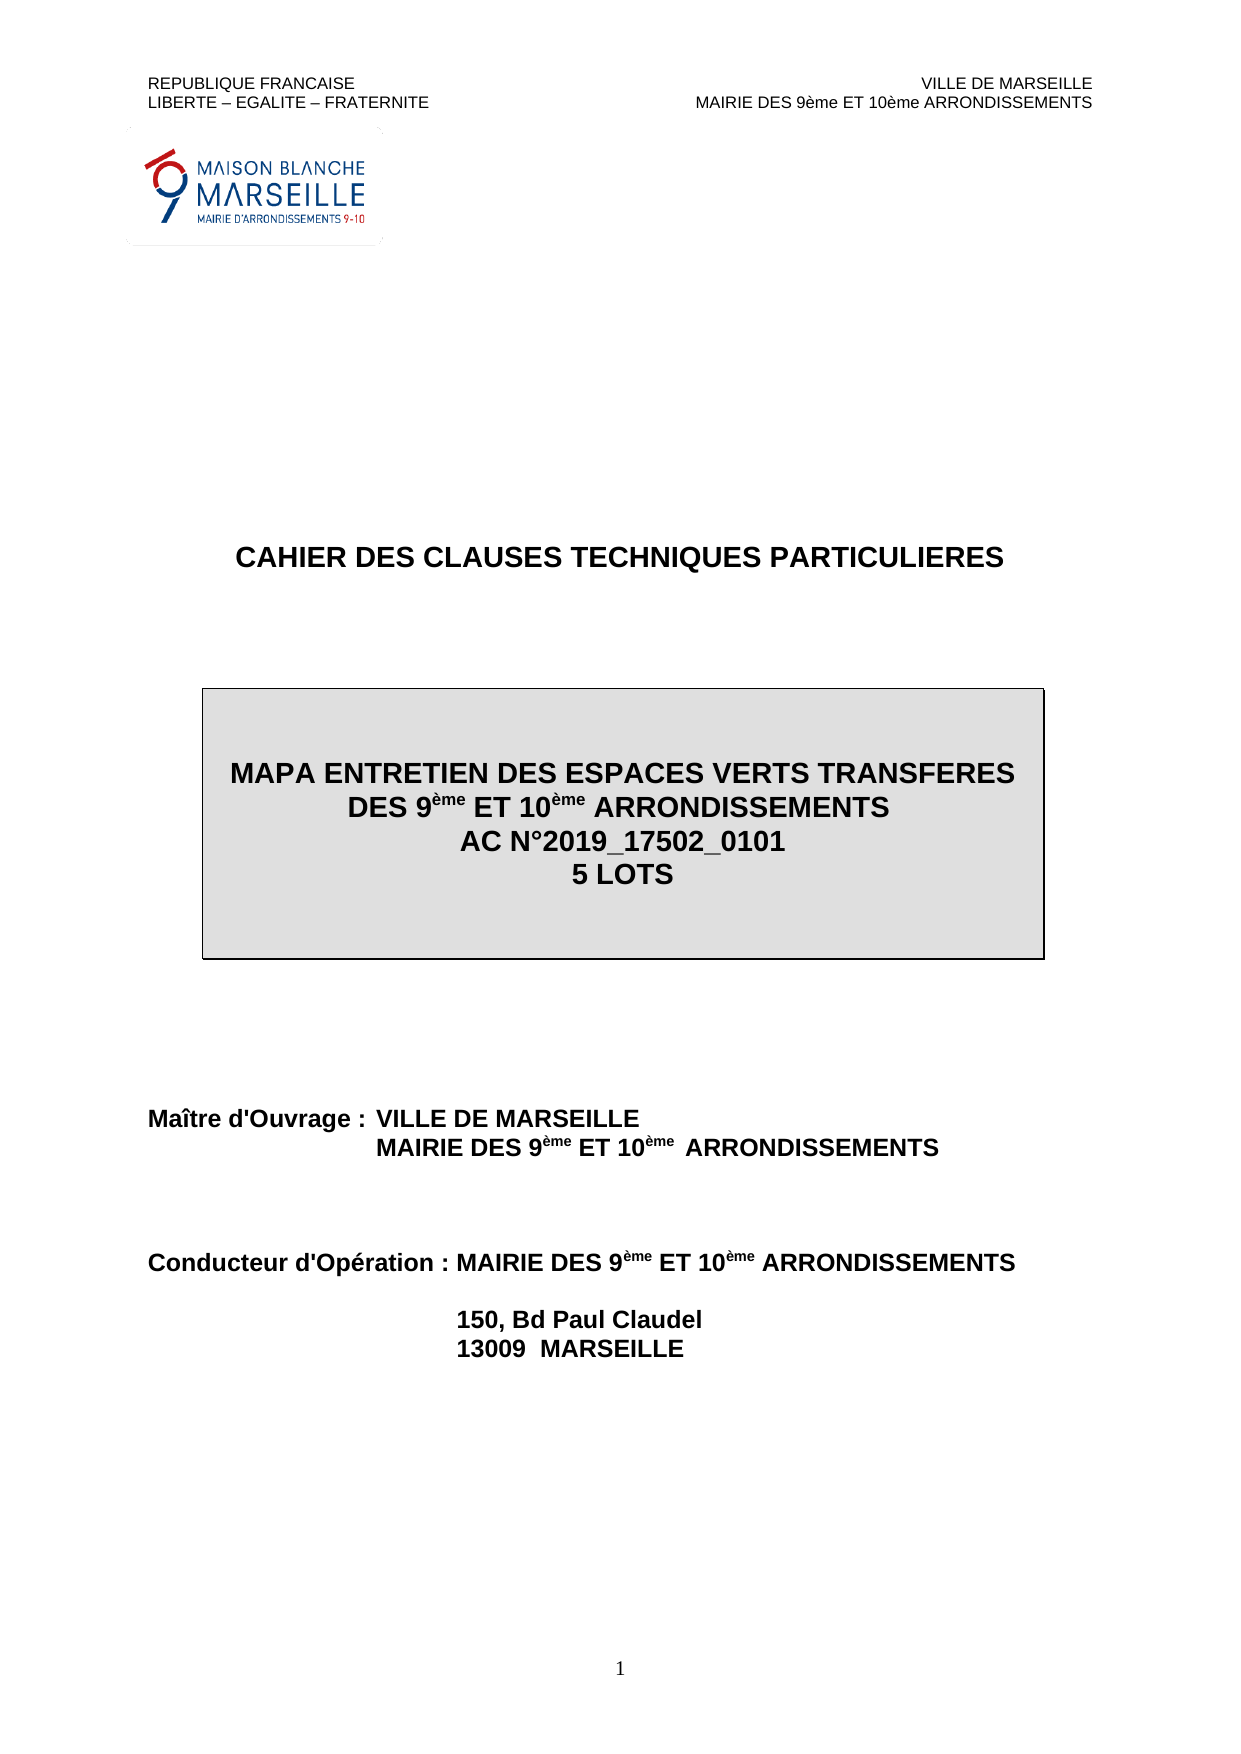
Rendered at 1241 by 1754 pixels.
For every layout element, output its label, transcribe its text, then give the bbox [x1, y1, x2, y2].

text MAIRIE DES 9ème ET 10ème ARRONDISSEMENTS [148, 1133, 1093, 1162]
text MAPA ENTRETIEN DES ESPACES VERTS TRANSFERES [203, 755, 1043, 789]
text 13009 MARSEILLE [148, 1334, 1093, 1363]
text AC N°2019_17502_0101 [203, 822, 1043, 856]
text 5 LOTS [203, 856, 1043, 889]
text CAHIER DES CLAUSES TECHNIQUES PARTICULIERES [148, 540, 1093, 573]
text Maître d'Ouvrage : VILLE DE MARSEILLE [148, 1104, 1093, 1133]
picture [123, 124, 384, 247]
text 150, Bd Paul Claudel [148, 1305, 1093, 1334]
text DES 9ème ET 10ème ARRONDISSEMENTS [203, 789, 1043, 822]
text Conducteur d'Opération : MAIRIE DES 9ème ET 10ème ARRONDISSEMENTS [148, 1248, 1093, 1277]
